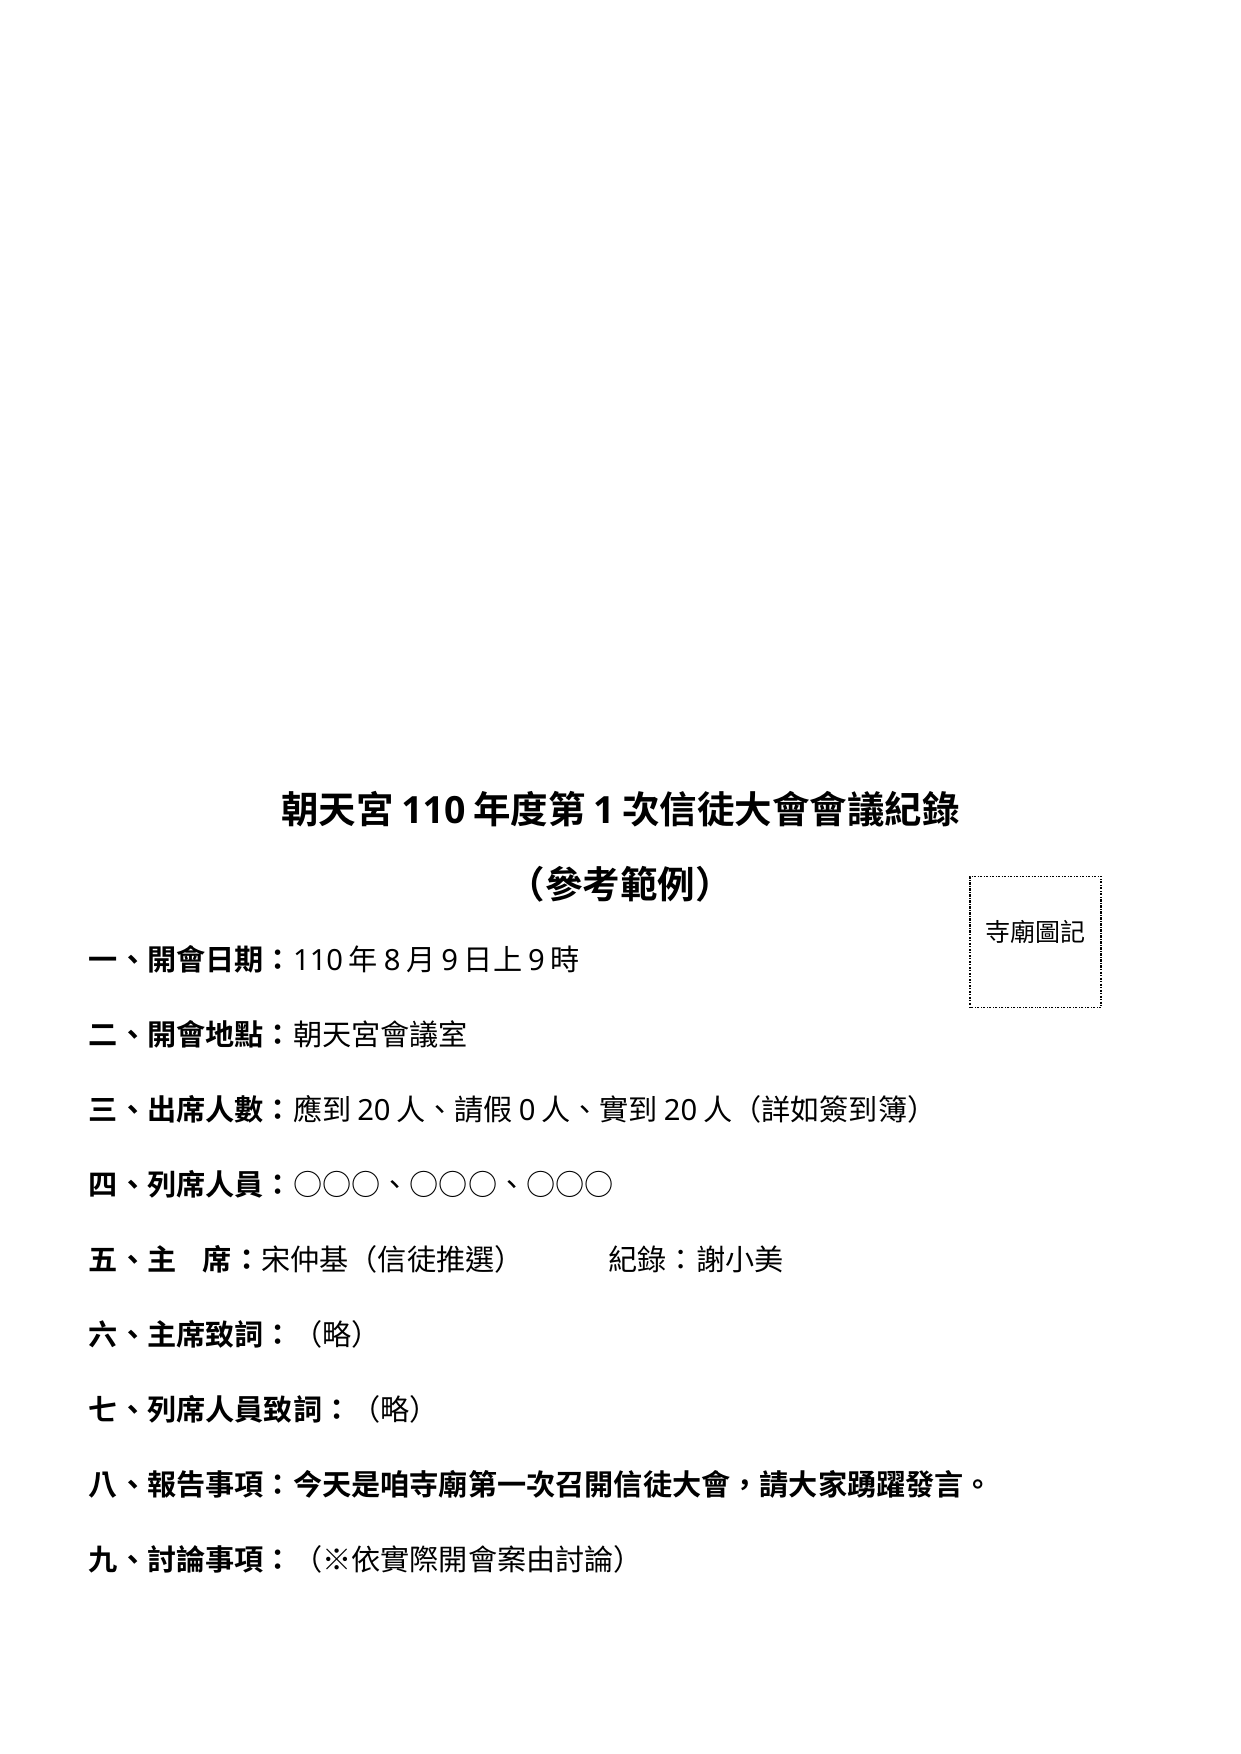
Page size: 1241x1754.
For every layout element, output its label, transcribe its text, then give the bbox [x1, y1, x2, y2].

text 五、主 席：宋仲基（信徒推選） 紀錄：謝小美 [89, 1214, 1152, 1289]
text 二、開會地點：朝天宮會議室 [89, 989, 1152, 1064]
text [1102, 914, 1152, 989]
text 六、主席致詞：（略） [89, 1289, 1152, 1364]
text 一、開會日期：110年8月9日上9時 [89, 914, 969, 989]
text 九、討論事項：（※依實際開會案由討論） [89, 1514, 1152, 1589]
text （參考範例） [89, 839, 1152, 914]
text 朝天宮110年度第1次信徒大會會議紀錄 [89, 764, 1152, 839]
text 七、列席人員致詞：（略） [89, 1364, 1152, 1439]
text 寺廟圖記 [985, 913, 1086, 949]
text 四、列席人員：○○○、○○○、○○○ [89, 1139, 1152, 1214]
text 三、出席人數：應到20人、請假0人、實到20人（詳如簽到簿） [89, 1064, 1152, 1139]
text 八、報告事項：今天是咱寺廟第一次召開信徒大會，請大家踴躍發言。 [89, 1439, 1152, 1514]
